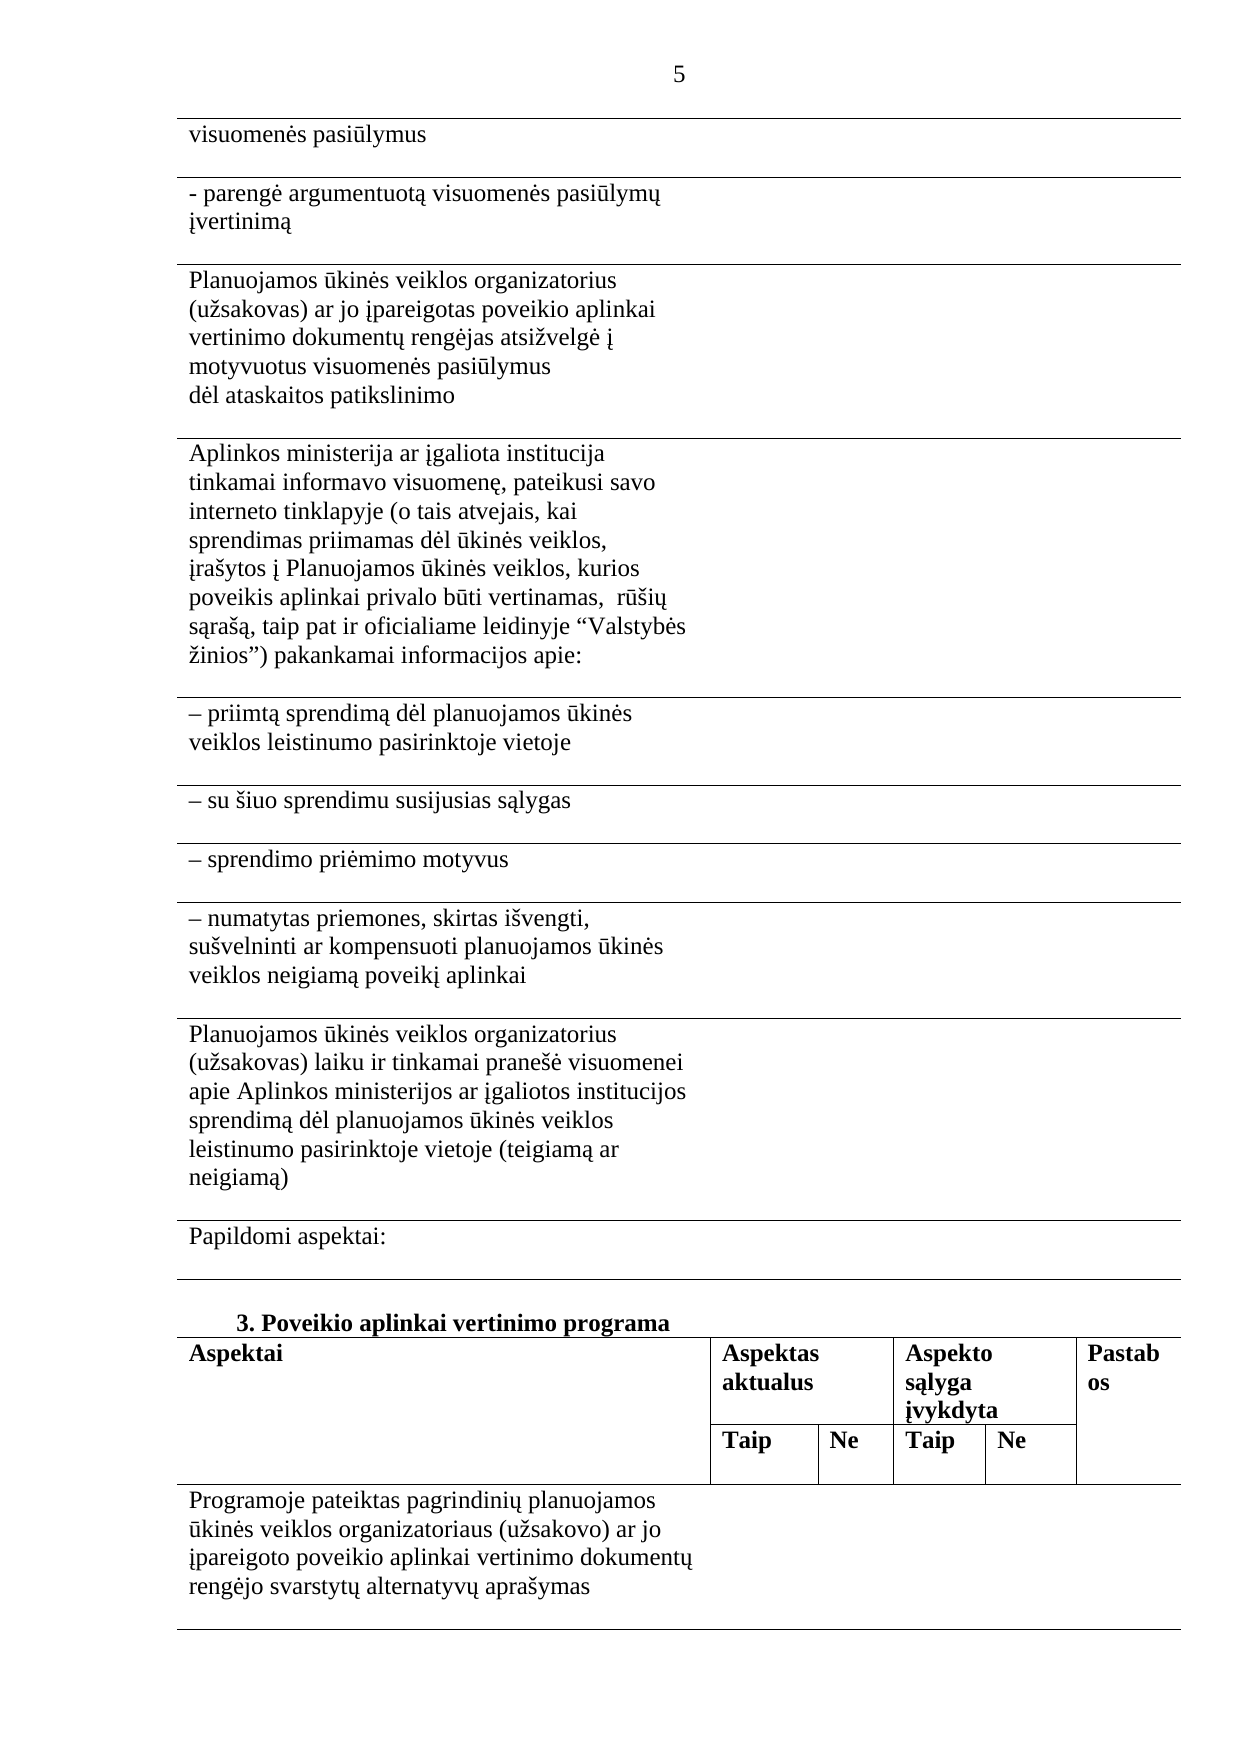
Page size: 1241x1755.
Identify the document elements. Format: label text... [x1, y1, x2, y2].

table_cell [1064, 265, 1181, 409]
table_cell – su šiuo sprendimu susijusias sąlygas [177, 786, 698, 814]
table_cell [884, 1019, 975, 1191]
table_cell [1064, 669, 1181, 697]
table_cell [805, 265, 883, 409]
table_cell [975, 873, 1064, 902]
table_cell Papildomi aspektai: [177, 1221, 698, 1250]
table_cell [884, 844, 975, 873]
table_cell [698, 786, 805, 814]
table_cell [884, 873, 975, 902]
table_cell [1064, 409, 1181, 437]
table_cell [805, 786, 883, 814]
table_cell [805, 1019, 883, 1191]
table_cell [1064, 786, 1181, 814]
table_cell [975, 669, 1064, 697]
table_cell [805, 844, 883, 873]
table_cell [884, 119, 975, 148]
table_cell [805, 1221, 883, 1250]
table_cell [698, 698, 805, 756]
table_cell [698, 1221, 805, 1250]
table_cell [698, 265, 805, 409]
table_cell [711, 1600, 818, 1629]
table_cell [1064, 178, 1181, 235]
table_cell [177, 814, 698, 843]
table_cell [805, 119, 883, 148]
table_cell [1076, 1485, 1181, 1600]
table_cell [975, 786, 1064, 814]
table_cell [698, 903, 805, 989]
table_header Pastabos [1077, 1338, 1181, 1484]
table_cell [884, 439, 975, 668]
table_cell [698, 409, 805, 437]
table_cell [975, 989, 1064, 1018]
table_cell [177, 669, 698, 697]
table_cell [975, 119, 1064, 148]
table_cell [805, 1250, 883, 1278]
table_cell [805, 148, 883, 177]
table_cell [711, 1454, 818, 1484]
table_cell [698, 178, 805, 235]
table_cell [805, 989, 883, 1018]
table_cell [711, 1485, 818, 1600]
table_cell Taip [711, 1425, 818, 1454]
table_cell [975, 148, 1064, 177]
table_cell [975, 178, 1064, 235]
table_cell [805, 669, 883, 697]
table_cell [177, 989, 698, 1018]
table_cell [975, 1221, 1064, 1250]
table_cell [818, 1485, 894, 1600]
table_cell [975, 903, 1064, 989]
table_cell Taip [894, 1425, 985, 1454]
table_cell [805, 409, 883, 437]
table_cell [1064, 873, 1181, 902]
table_cell [805, 439, 883, 668]
table_cell [884, 1221, 975, 1250]
table_cell [805, 873, 883, 902]
table_cell visuomenės pasiūlymus [177, 119, 698, 148]
table_cell [177, 756, 698, 784]
table_header Aspektas aktualus [711, 1338, 893, 1424]
table_cell – priimtą sprendimą dėl planuojamos ūkinės veiklos leistinumo pasirinktoje vietoje [177, 698, 698, 756]
table_cell [884, 669, 975, 697]
table_cell [698, 439, 805, 668]
table_cell [1064, 1191, 1181, 1220]
table_cell [1064, 1221, 1181, 1250]
table_cell [884, 989, 975, 1018]
text 3. Poveikio aplinkai vertinimo programa [177, 1308, 1181, 1337]
table_cell Planuojamos ūkinės veiklos organizatorius (užsakovas) laiku ir tinkamai pranešė visuomenei apie Aplinkos ministerijos ar įgaliotos institucijos sprendimą dėl planuojamos ūkinės veiklos leistinumo pasirinktoje vietoje (teigiamą ar neigiamą) [177, 1019, 698, 1191]
table_cell [894, 1454, 985, 1484]
table_cell Planuojamos ūkinės veiklos organizatorius (užsakovas) ar jo įpareigotas poveikio aplinkai vertinimo dokumentų rengėjas atsižvelgė į motyvuotus visuomenės pasiūlymus dėl ataskaitos patikslinimo [177, 265, 698, 409]
table_cell [698, 756, 805, 784]
table_cell [818, 1600, 894, 1629]
table_cell [698, 989, 805, 1018]
table_cell – sprendimo priėmimo motyvus [177, 844, 698, 873]
table_cell [884, 814, 975, 843]
table_cell [975, 235, 1064, 264]
table_cell [177, 409, 698, 437]
table_cell [1064, 148, 1181, 177]
table_cell [975, 1250, 1064, 1278]
table_cell [884, 235, 975, 264]
table_cell [884, 698, 975, 756]
table_cell [805, 756, 883, 784]
table_cell [884, 148, 975, 177]
table_cell [698, 814, 805, 843]
table_header Aspekto sąlyga įvykdyta [894, 1338, 1076, 1424]
table_cell [975, 1191, 1064, 1220]
table_cell [1064, 1019, 1181, 1191]
table_cell – numatytas priemones, skirtas išvengti, sušvelninti ar kompensuoti planuojamos ūkinės veiklos neigiamą poveikį aplinkai [177, 903, 698, 989]
table_cell [1064, 844, 1181, 873]
table_cell [805, 814, 883, 843]
table_cell [884, 1191, 975, 1220]
table_cell - parengė argumentuotą visuomenės pasiūlymų įvertinimą [177, 178, 698, 235]
table_cell [975, 409, 1064, 437]
table_cell [1064, 903, 1181, 989]
table_cell [805, 235, 883, 264]
table_cell [975, 439, 1064, 668]
table_cell [884, 903, 975, 989]
table_cell [884, 786, 975, 814]
table_cell [698, 1250, 805, 1278]
table_cell [884, 1250, 975, 1278]
table_cell [884, 265, 975, 409]
table_cell [698, 119, 805, 148]
table_cell [177, 873, 698, 902]
table_cell [698, 1191, 805, 1220]
table_cell [177, 1191, 698, 1220]
table_cell Aplinkos ministerija ar įgaliota institucija tinkamai informavo visuomenę, pateikusi savo interneto tinklapyje (o tais atvejais, kai sprendimas priimamas dėl ūkinės veiklos, įrašytos į Planuojamos ūkinės veiklos, kurios poveikis aplinkai privalo būti vertinamas, rūšių sąrašą, taip pat ir oficialiame leidinyje “Valstybės žinios”) pakankamai informacijos apie: [177, 439, 698, 668]
table_cell [698, 669, 805, 697]
table_cell [698, 844, 805, 873]
table_cell [975, 844, 1064, 873]
table_cell [975, 698, 1064, 756]
table_cell [805, 1191, 883, 1220]
table_cell [975, 756, 1064, 784]
table_cell [975, 265, 1064, 409]
table_cell [894, 1485, 986, 1600]
table_cell [1064, 119, 1181, 148]
table_cell [1064, 989, 1181, 1018]
table_cell Programoje pateiktas pagrindinių planuojamos ūkinės veiklos organizatoriaus (užsakovo) ar jo įpareigoto poveikio aplinkai vertinimo dokumentų rengėjo svarstytų alternatyvų aprašymas [177, 1485, 711, 1600]
table_cell [698, 148, 805, 177]
table_cell [986, 1485, 1076, 1600]
table_cell [805, 903, 883, 989]
table_cell [1064, 756, 1181, 784]
table_cell [1064, 814, 1181, 843]
table_cell [177, 1600, 711, 1629]
table_cell [1064, 439, 1181, 668]
table_cell [986, 1600, 1076, 1629]
table_cell [884, 409, 975, 437]
table_cell [1076, 1600, 1181, 1629]
table_cell [805, 178, 883, 235]
table_cell Ne [819, 1425, 893, 1454]
table_cell [177, 235, 698, 264]
table_cell [884, 756, 975, 784]
table_cell [698, 235, 805, 264]
table_header Aspektai [177, 1338, 710, 1484]
table_cell [177, 1250, 698, 1278]
table_cell [1064, 235, 1181, 264]
table_cell [975, 1019, 1064, 1191]
table_cell [698, 873, 805, 902]
table_cell [177, 148, 698, 177]
table_cell [975, 814, 1064, 843]
table_cell [1064, 698, 1181, 756]
table_cell [805, 698, 883, 756]
table_cell [894, 1600, 986, 1629]
table_cell [884, 178, 975, 235]
table_cell [1064, 1250, 1181, 1278]
table_cell Ne [986, 1425, 1076, 1454]
table_cell [819, 1454, 893, 1484]
table_cell [698, 1019, 805, 1191]
table_cell [986, 1454, 1076, 1484]
